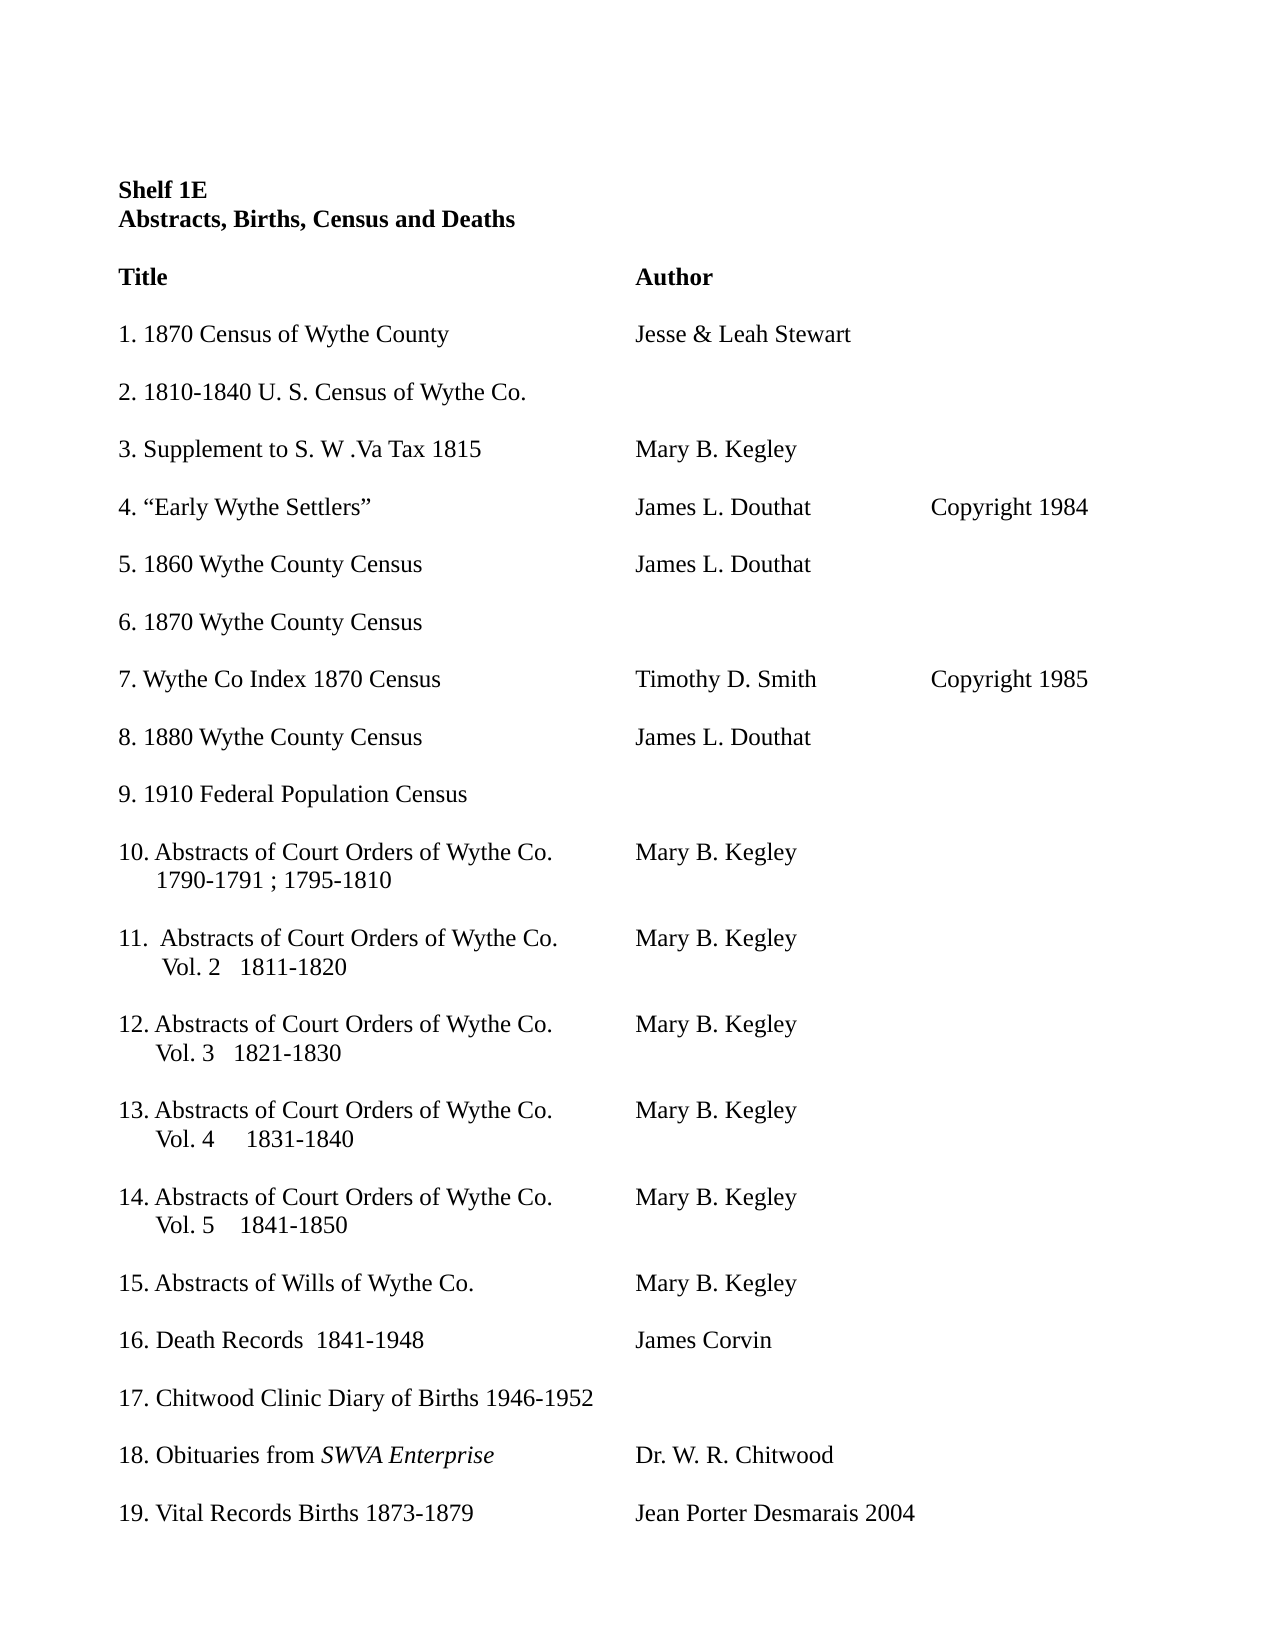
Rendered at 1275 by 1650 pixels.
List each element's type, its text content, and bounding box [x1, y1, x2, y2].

text Title Author [118, 262, 1157, 291]
text 3. Supplement to S. W .Va Tax 1815 Mary B. Kegley [118, 434, 1157, 463]
text Vol. 4 1831-1840 [118, 1124, 1157, 1153]
text 1. 1870 Census of Wythe County Jesse & Leah Stewart [118, 319, 1157, 348]
text 14. Abstracts of Court Orders of Wythe Co. Mary B. Kegley [118, 1182, 1157, 1211]
text 8. 1880 Wythe County Census James L. Douthat [118, 722, 1157, 751]
text 15. Abstracts of Wills of Wythe Co. Mary B. Kegley [118, 1268, 1157, 1297]
text 19. Vital Records Births 1873-1879 Jean Porter Desmarais 2004 [118, 1498, 1157, 1527]
text Vol. 3 1821-1830 [118, 1038, 1157, 1067]
text 6. 1870 Wythe County Census [118, 607, 1157, 636]
text 5. 1860 Wythe County Census James L. Douthat [118, 549, 1157, 578]
text 9. 1910 Federal Population Census [118, 779, 1157, 808]
text 1790-1791 ; 1795-1810 [118, 866, 1157, 894]
text 10. Abstracts of Court Orders of Wythe Co. Mary B. Kegley [118, 837, 1157, 866]
text Vol. 5 1841-1850 [118, 1211, 1157, 1239]
text 12. Abstracts of Court Orders of Wythe Co. Mary B. Kegley [118, 1009, 1157, 1038]
text Shelf 1E [118, 176, 1157, 204]
text 17. Chitwood Clinic Diary of Births 1946-1952 [118, 1383, 1157, 1412]
text 18. Obituaries from SWVA Enterprise Dr. W. R. Chitwood [118, 1441, 1157, 1469]
text 7. Wythe Co Index 1870 Census Timothy D. Smith Copyright 1985 [118, 664, 1157, 693]
text 4. “Early Wythe Settlers” James L. Douthat Copyright 1984 [118, 492, 1157, 521]
text Vol. 2 1811-1820 [118, 952, 1157, 981]
text 11. Abstracts of Court Orders of Wythe Co. Mary B. Kegley [118, 923, 1157, 952]
text Abstracts, Births, Census and Deaths [118, 204, 1157, 233]
text 2. 1810-1840 U. S. Census of Wythe Co. [118, 377, 1157, 406]
text 13. Abstracts of Court Orders of Wythe Co. Mary B. Kegley [118, 1096, 1157, 1124]
text 16. Death Records 1841-1948 James Corvin [118, 1326, 1157, 1354]
